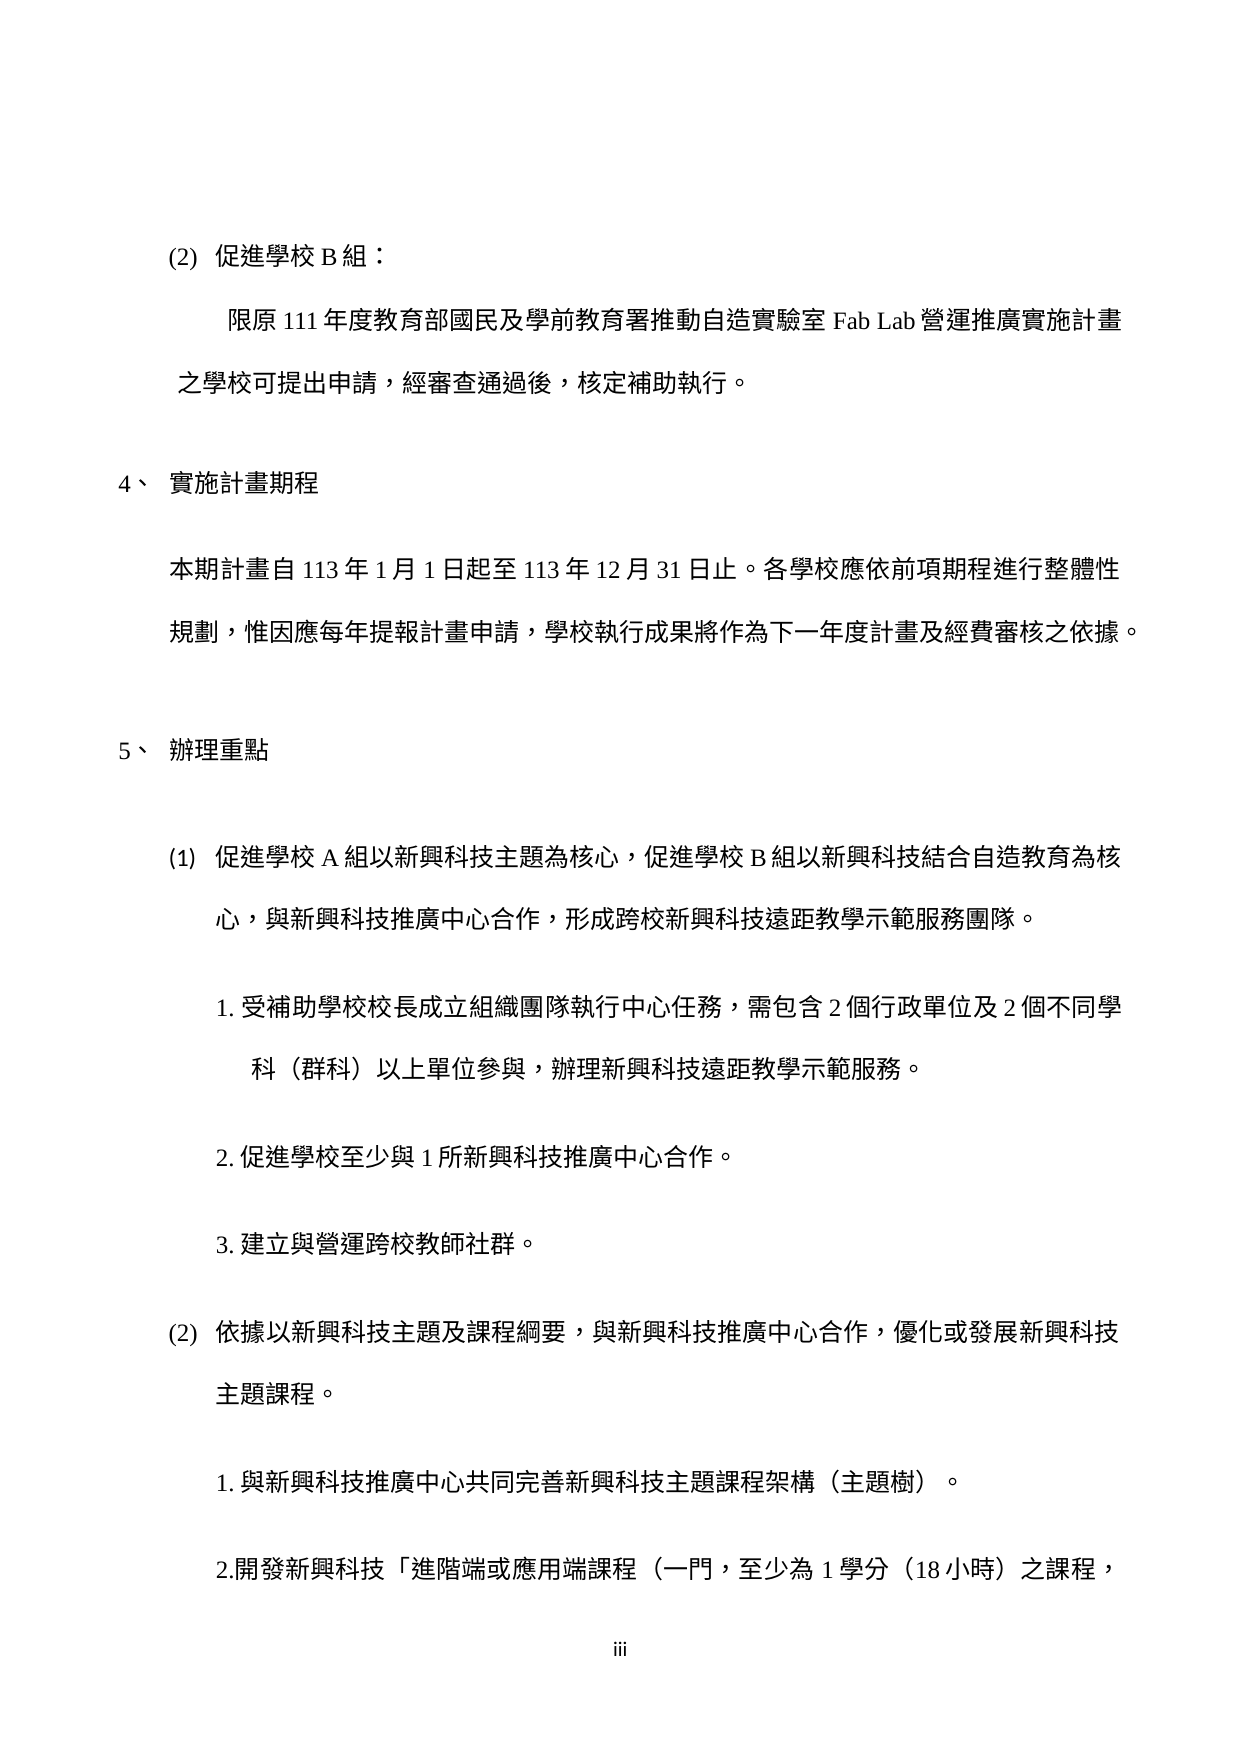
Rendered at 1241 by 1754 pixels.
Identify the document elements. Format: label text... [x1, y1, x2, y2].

text 3. 建立與營運跨校教師社群。 [216, 1201, 1122, 1263]
list 實施計畫期程 [118, 439, 1122, 502]
text 1. 受補助學校校長成立組織團隊執行中心任務，需包含2個行政單位及2個不同學科（群科）以上單位參與，辦理新興科技遠距教學示範服務。 [216, 963, 1122, 1088]
text 限原111年度教育部國民及學前教育署推動自造實驗室Fab Lab營運推廣實施計畫之學校可提出申請，經審查通過後，核定補助執行。 [177, 277, 1122, 402]
list 促進學校A組以新興科技主題為核心，促進學校B組以新興科技結合自造教育為核心，與新興科技推廣中心合作，形成跨校新興科技遠距教學示範服務團隊。 [168, 813, 1122, 938]
text 1. 與新興科技推廣中心共同完善新興科技主題課程架構（主題樹）。 [216, 1438, 1122, 1501]
list 促進學校B組： [168, 214, 1122, 277]
text 2. 促進學校至少與1所新興科技推廣中心合作。 [216, 1113, 1122, 1176]
list 辦理重點 [118, 707, 1122, 770]
text 本期計畫自113年1月1日起至113年12月31日止。各學校應依前項期程進行整體性規劃，惟因應每年提報計畫申請，學校執行成果將作為下一年度計畫及經費審核之依據。 [169, 526, 1122, 651]
list 依據以新興科技主題及課程綱要，與新興科技推廣中心合作，優化或發展新興科技主題課程。 [168, 1288, 1122, 1413]
text 2.開發新興科技「進階端或應用端課程（一門，至少為1學分（18小時）之課程， [216, 1526, 1122, 1588]
